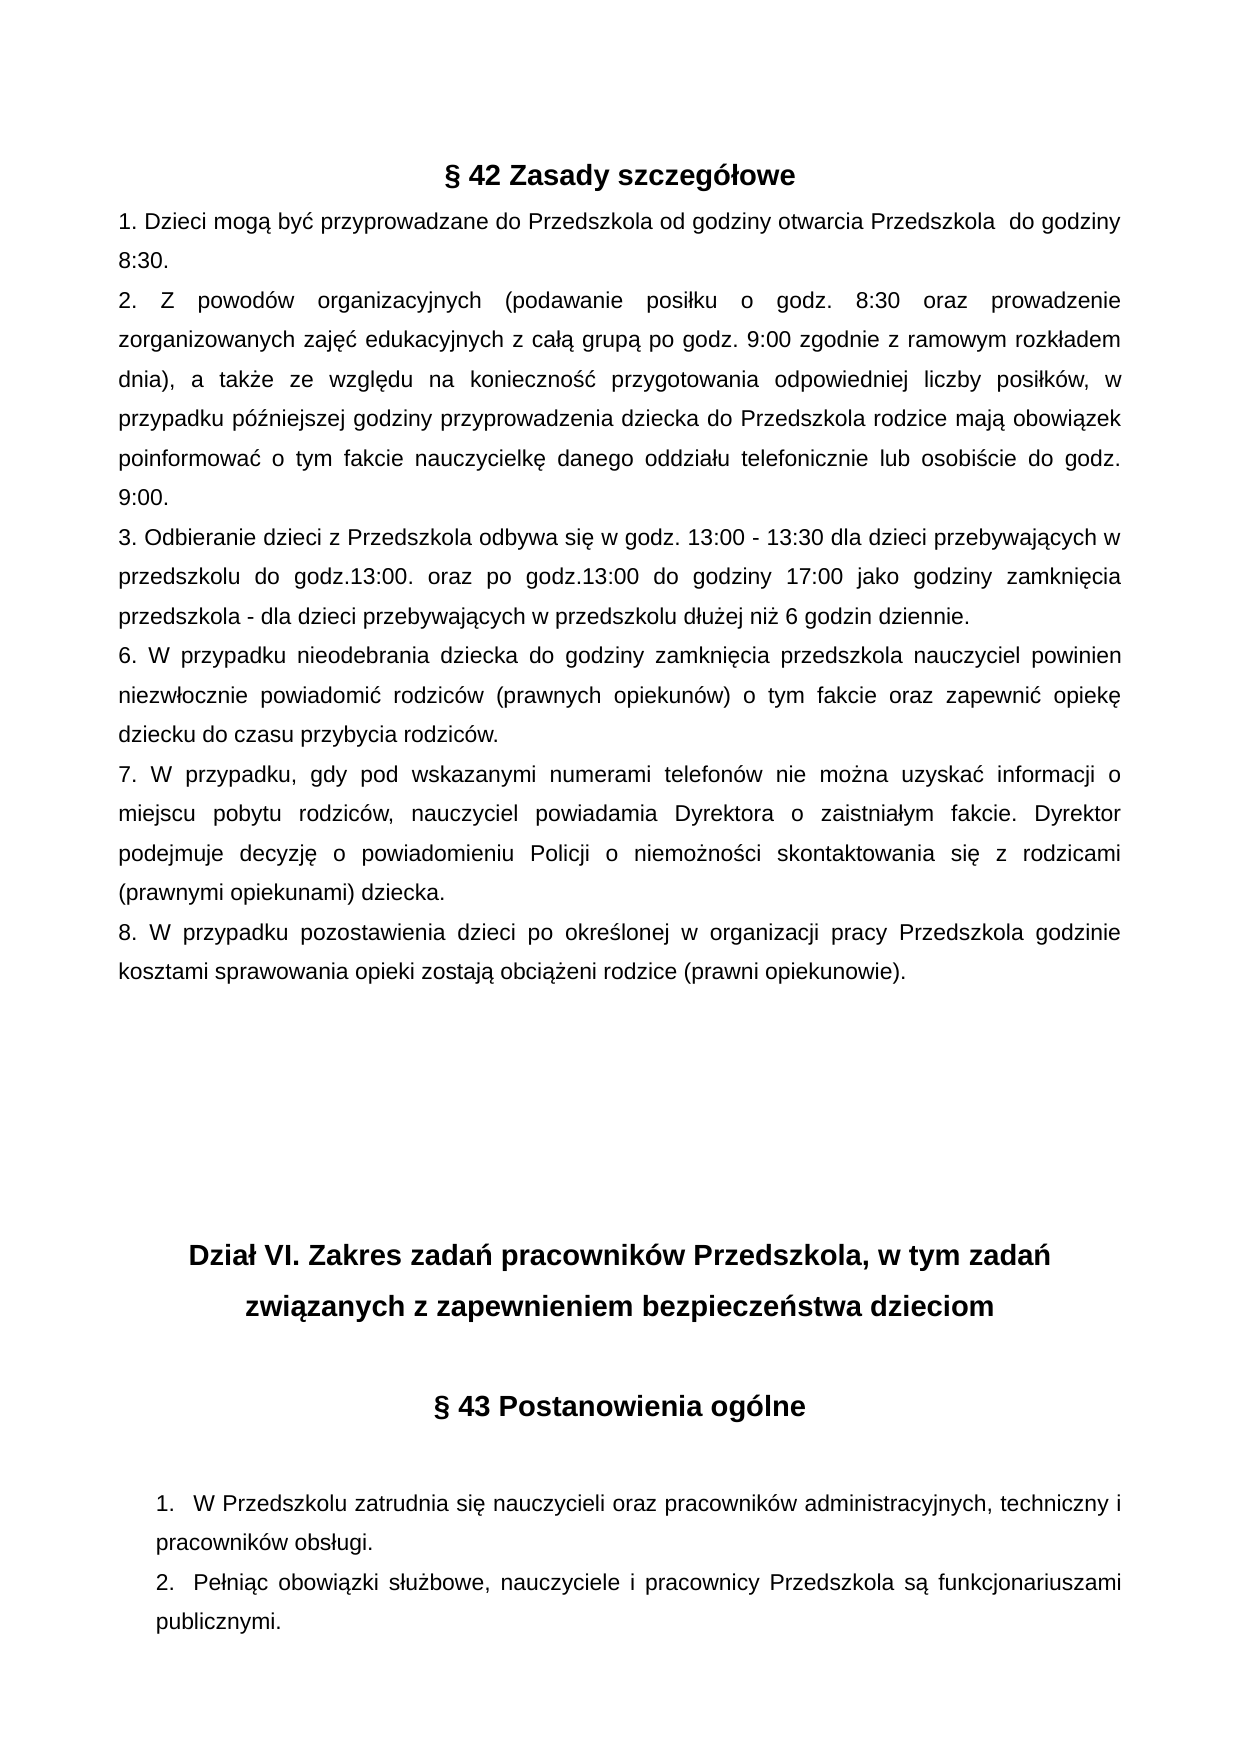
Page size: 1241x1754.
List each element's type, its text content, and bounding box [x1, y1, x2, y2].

text 6. W przypadku nieodebrania dziecka do godziny zamknięcia przedszkola nauczyciel powinien niezwłocznie powiadomić rodziców (prawnych opiekunów) o tym fakcie oraz zapewnić opiekę dziecku do czasu przybycia rodziców. [118, 642, 1122, 747]
text § 43 Postanowienia ogólne [118, 1389, 1122, 1423]
text Dział VI. Zakres zadań pracowników Przedszkola, w tym zadań związanych z zapewnieniem bezpieczeństwa dzieciom [118, 1238, 1122, 1322]
text § 42 Zasady szczegółowe [118, 158, 1122, 191]
text 1. Dzieci mogą być przyprowadzane do Przedszkola od godziny otwarcia Przedszkola do godziny 8:30. [118, 208, 1122, 274]
text 7. W przypadku, gdy pod wskazanymi numerami telefonów nie można uzyskać informacji o miejscu pobytu rodziców, nauczyciel powiadamia Dyrektora o zaistniałym fakcie. Dyrektor podejmuje decyzję o powiadomieniu Policji o niemożności skontaktowania się z rodzicami (prawnymi opiekunami) dziecka. [118, 761, 1122, 905]
text 3. Odbieranie dzieci z Przedszkola odbywa się w godz. 13:00 - 13:30 dla dzieci przebywających w przedszkolu do godz.13:00. oraz po godz.13:00 do godziny 17:00 jako godziny zamknięcia przedszkola - dla dzieci przebywających w przedszkolu dłużej niż 6 godzin dziennie. [118, 524, 1122, 629]
list W Przedszkolu zatrudnia się nauczycieli oraz pracowników administracyjnych, techniczny i pracowników obsługi. [156, 1490, 1122, 1556]
list Pełniąc obowiązki służbowe, nauczyciele i pracownicy Przedszkola są funkcjonariuszami publicznymi. [156, 1569, 1122, 1634]
text 2. Z powodów organizacyjnych (podawanie posiłku o godz. 8:30 oraz prowadzenie zorganizowanych zajęć edukacyjnych z całą grupą po godz. 9:00 zgodnie z ramowym rozkładem dnia), a także ze względu na konieczność przygotowania odpowiedniej liczby posiłków, w przypadku późniejszej godziny przyprowadzenia dziecka do Przedszkola rodzice mają obowiązek poinformować o tym fakcie nauczycielkę danego oddziału telefonicznie lub osobiście do godz. 9:00. [118, 287, 1122, 511]
text 8. W przypadku pozostawienia dzieci po określonej w organizacji pracy Przedszkola godzinie kosztami sprawowania opieki zostają obciążeni rodzice (prawni opiekunowie). [118, 918, 1122, 984]
